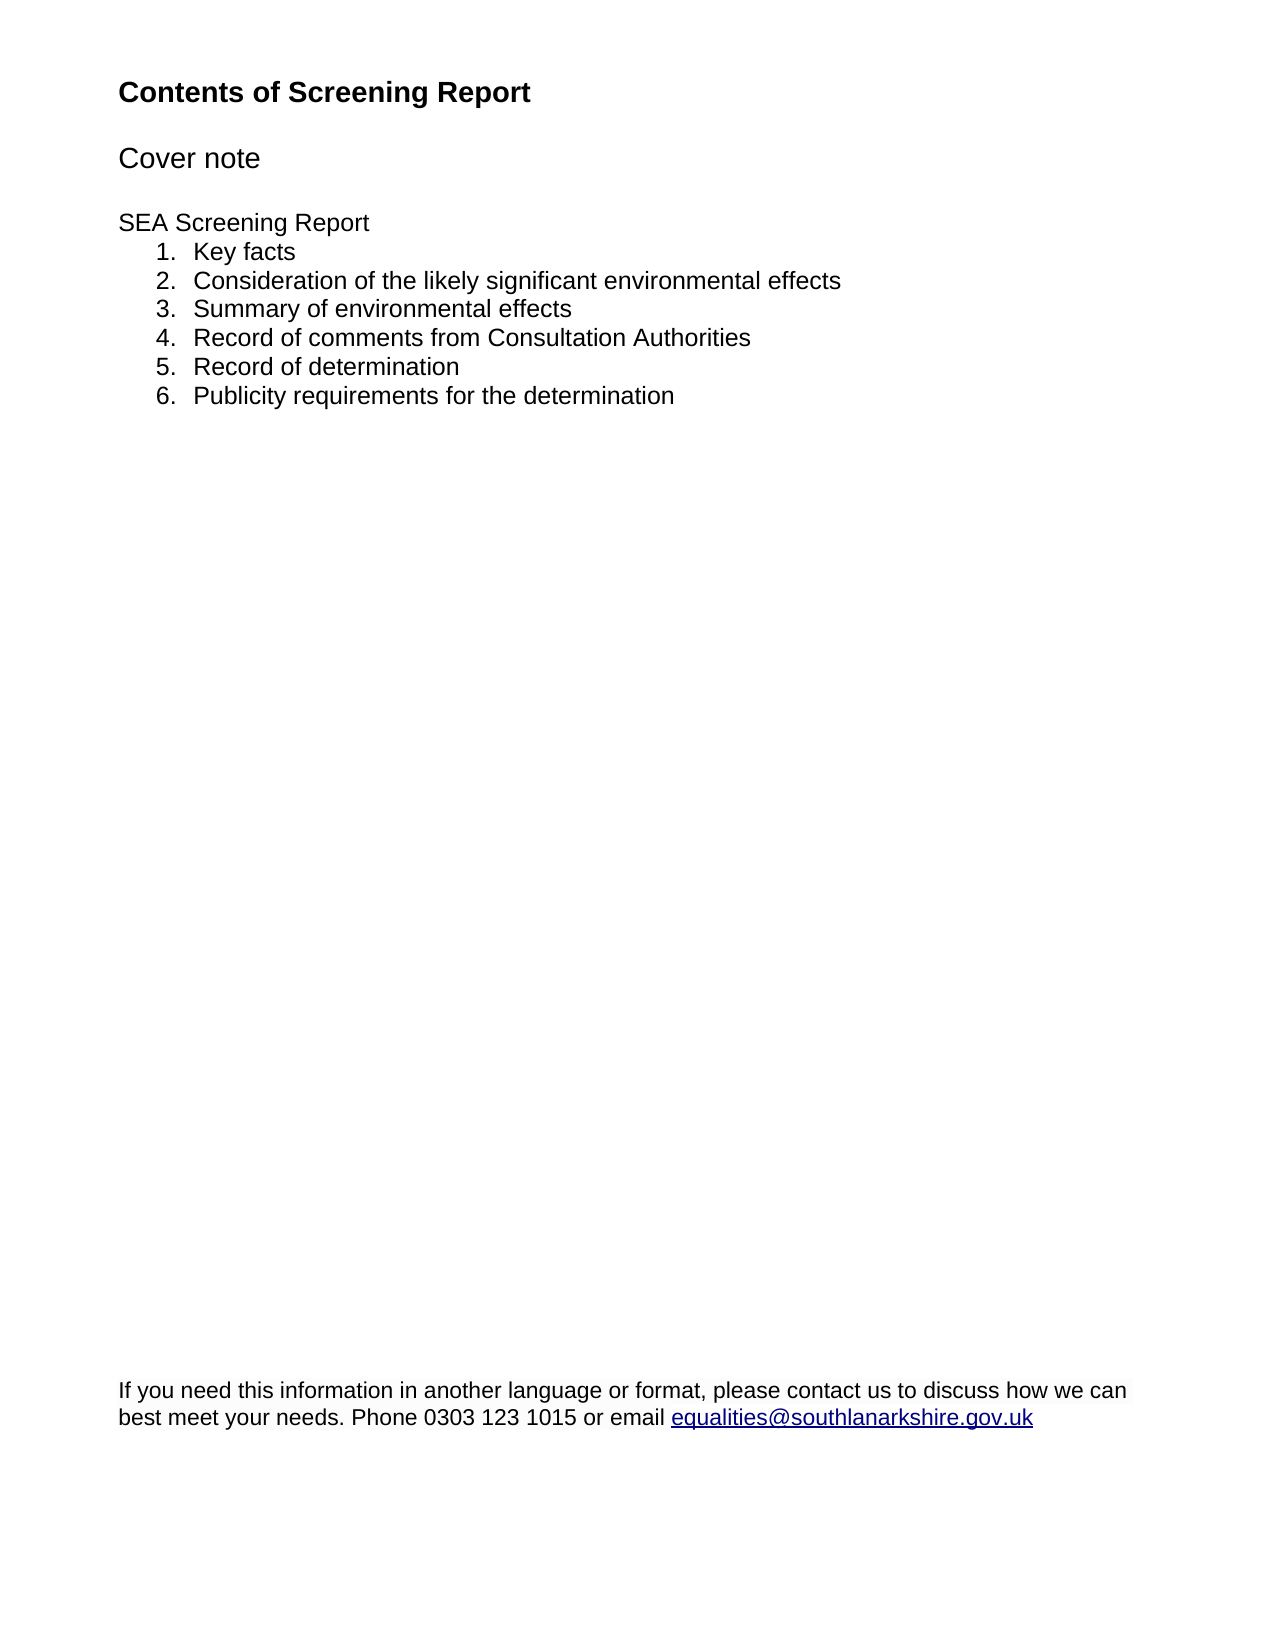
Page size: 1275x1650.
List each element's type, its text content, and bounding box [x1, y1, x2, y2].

list Record of determination [156, 352, 1157, 381]
text If you need this information in another language or format, please contact us to discuss how we can best meet your needs. Phone 0303 123 1015 or email equalities@southlanarkshire.gov.uk [118, 1377, 1157, 1430]
list Publicity requirements for the determination [156, 381, 1157, 409]
subtitle Contents of Screening Report [118, 75, 1157, 108]
list Record of comments from Consultation Authorities [156, 323, 1157, 352]
list Summary of environmental effects [156, 294, 1157, 323]
list Key facts [156, 237, 1157, 266]
list Consideration of the likely significant environmental effects [156, 266, 1157, 294]
text SEA Screening Report [118, 208, 1157, 237]
text Cover note [118, 141, 1157, 175]
